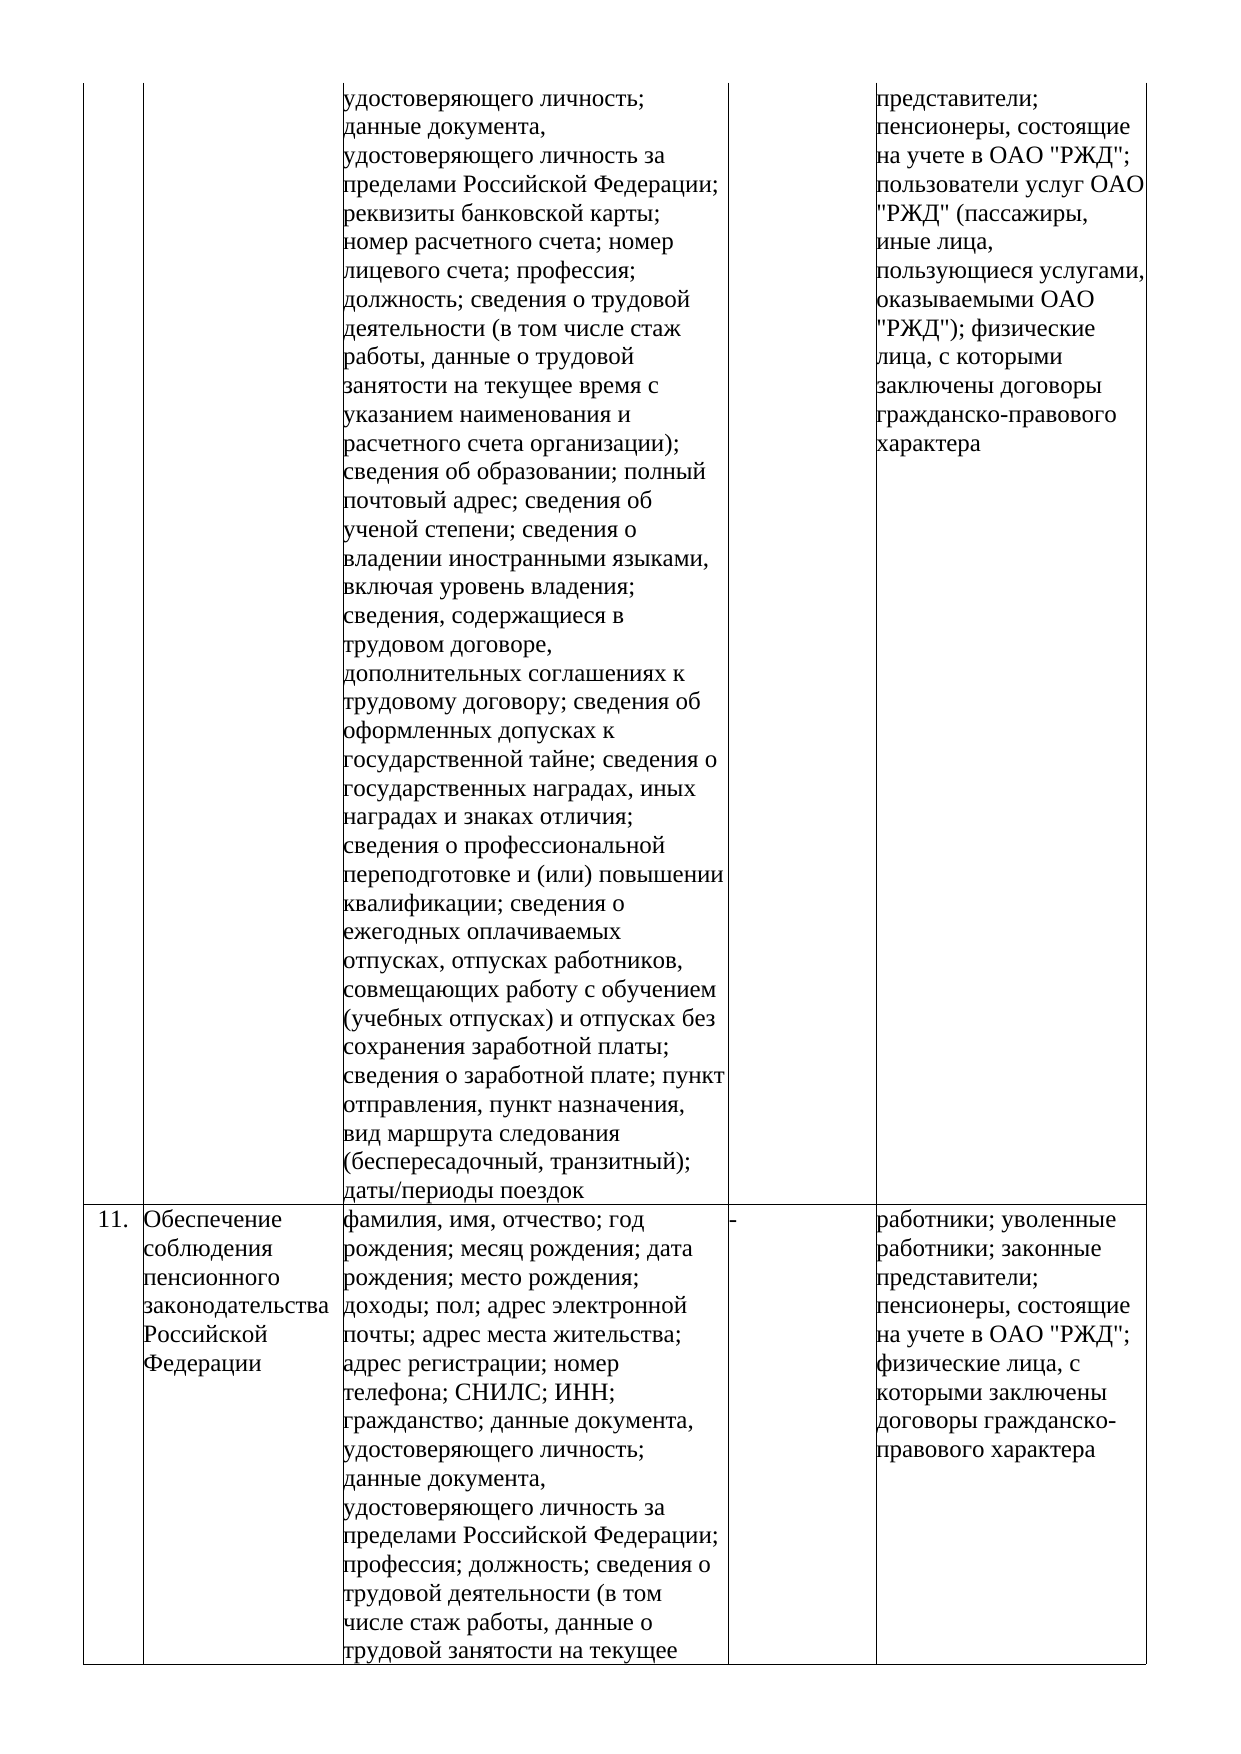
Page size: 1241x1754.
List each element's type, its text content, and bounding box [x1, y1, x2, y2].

table_cell фамилия, имя, отчество; год рождения; месяц рождения; дата рождения; место рождения; доходы; пол; адрес электронной почты; адрес места жительства; адрес регистрации; номер телефона; СНИЛС; ИНН; гражданство; данные документа, удостоверяющего личность; данные документа, удостоверяющего личность за пределами Российской Федерации; профессия; должность; сведения о трудовой деятельности (в том числе стаж работы, данные о трудовой занятости на текущее [344, 1205, 728, 1664]
table_cell [84, 83, 143, 1204]
table_cell - [729, 1205, 876, 1664]
table_cell удостоверяющего личность; данные документа, удостоверяющего личность за пределами Российской Федерации; реквизиты банковской карты; номер расчетного счета; номер лицевого счета; профессия; должность; сведения о трудовой деятельности (в том числе стаж работы, данные о трудовой занятости на текущее время с указанием наименования и расчетного счета организации); сведения об образовании; полный почтовый адрес; сведения об ученой степени; сведения о владении иностранными языками, включая уровень владения; сведения, содержащиеся в трудовом договоре, дополнительных соглашениях к трудовому договору; сведения об оформленных допусках к государственной тайне; сведения о государственных наградах, иных наградах и знаках отличия; сведения о профессиональной переподготовке и (или) повышении квалификации; сведения о ежегодных оплачиваемых отпусках, отпусках работников, совмещающих работу с обучением (учебных отпусках) и отпусках без сохранения заработной платы; сведения о заработной плате; пункт отправления, пункт назначения, вид маршрута следования (беспересадочный, транзитный); даты/периоды поездок [344, 83, 728, 1204]
table_cell Обеспечение соблюдения пенсионного законодательства Российской Федерации [144, 1205, 343, 1664]
table_cell - [729, 83, 876, 1204]
table_cell [144, 83, 343, 1204]
table_cell работники; уволенные работники; законные представители; пенсионеры, состоящие на учете в ОАО "РЖД"; физические лица, с которыми заключены договоры гражданско-правового характера [877, 1205, 1146, 1664]
table_cell представители; пенсионеры, состоящие на учете в ОАО "РЖД"; пользователи услуг ОАО "РЖД" (пассажиры, иные лица, пользующиеся услугами, оказываемыми ОАО "РЖД"); физические лица, с которыми заключены договоры гражданско-правового характера [877, 83, 1146, 1204]
table_cell 11. [84, 1205, 143, 1664]
